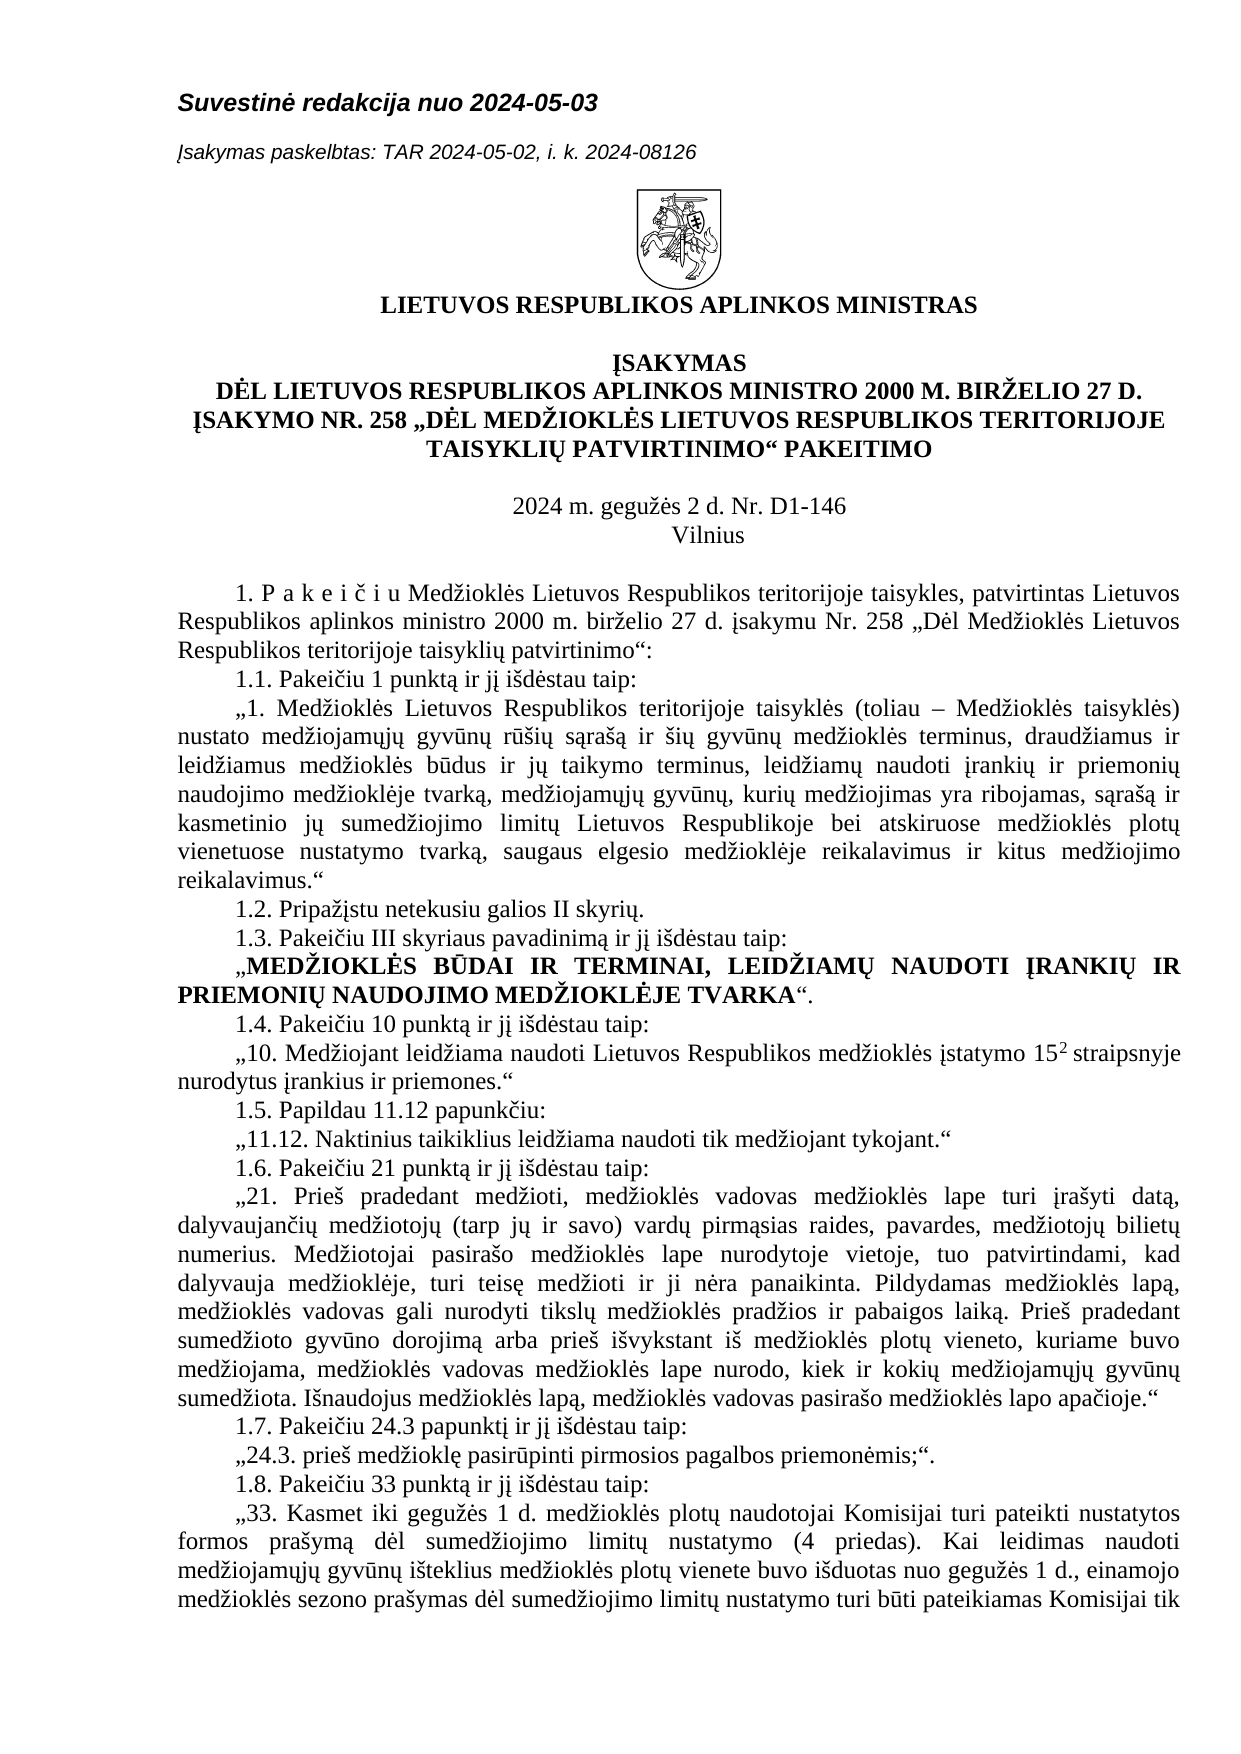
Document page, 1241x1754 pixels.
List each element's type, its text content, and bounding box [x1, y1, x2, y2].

text 1.4. Pakeičiu 10 punktą ir jį išdėstau taip: [177, 1009, 1181, 1038]
text Vilnius [177, 520, 1181, 549]
text 1.8. Pakeičiu 33 punktą ir jį išdėstau taip: [177, 1469, 1181, 1498]
text „21. Prieš pradedant medžioti, medžioklės vadovas medžioklės lape turi įrašyti datą, dalyvaujančių medžiotojų (tarp jų ir savo) vardų pirmąsias raides, pavardes, medžiotojų bilietų numerius. Medžiotojai pasirašo medžioklės lape nurodytoje vietoje, tuo patvirtindami, kad dalyvauja medžioklėje, turi teisę medžioti ir ji nėra panaikinta. Pildydamas medžioklės lapą, medžioklės vadovas gali nurodyti tikslų medžioklės pradžios ir pabaigos laiką. Prieš pradedant sumedžioto gyvūno dorojimą arba prieš išvykstant iš medžioklės plotų vieneto, kuriame buvo medžiojama, medžioklės vadovas medžioklės lape nurodo, kiek ir kokių medžiojamųjų gyvūnų sumedžiota. Išnaudojus medžioklės lapą, medžioklės vadovas pasirašo medžioklės lapo apačioje.“ [177, 1181, 1181, 1411]
text „24.3. prieš medžioklę pasirūpinti pirmosios pagalbos priemonėmis;“. [177, 1440, 1181, 1469]
text Suvestinė redakcija nuo 2024-05-03 [177, 87, 1181, 116]
text 1.3. Pakeičiu III skyriaus pavadinimą ir jį išdėstau taip: [177, 923, 1181, 951]
text 1.5. Papildau 11.12 papunkčiu: [177, 1095, 1181, 1124]
text „11.12. Naktinius taikiklius leidžiama naudoti tik medžiojant tykojant.“ [177, 1124, 1181, 1153]
text 2024 m. gegužės 2 d. Nr. D1-146 [177, 491, 1181, 520]
text DĖL LIETUVOS RESPUBLIKOS APLINKOS MINISTRO 2000 M. BIRŽELIO 27 D. ĮSAKYMO NR. 258 „DĖL MEDŽIOKLĖS LIETUVOS RESPUBLIKOS TERITORIJOJE TAISYKLIŲ PATVIRTINIMO“ PAKEITIMO [177, 376, 1181, 463]
text LIETUVOS RESPUBLIKOS APLINKOS MINISTRAS [177, 290, 1181, 319]
text „MEDŽIOKLĖS BŪDAI IR TERMINAI, LEIDŽIAMŲ NAUDOTI ĮRANKIŲ IR PRIEMONIŲ NAUDOJIMO MEDŽIOKLĖJE TVARKA“. [177, 951, 1181, 1009]
text ĮSAKYMAS [177, 348, 1181, 376]
text „33. Kasmet iki gegužės 1 d. medžioklės plotų naudotojai Komisijai turi pateikti nustatytos formos prašymą dėl sumedžiojimo limitų nustatymo (4 priedas). Kai leidimas naudoti medžiojamųjų gyvūnų išteklius medžioklės plotų vienete buvo išduotas nuo gegužės 1 d., einamojo medžioklės sezono prašymas dėl sumedžiojimo limitų nustatymo turi būti pateikiamas Komisijai tik [177, 1498, 1181, 1613]
text 1. P a k e i č i u Medžioklės Lietuvos Respublikos teritorijoje taisykles, patvirtintas Lietuvos Respublikos aplinkos ministro 2000 m. birželio 27 d. įsakymu Nr. 258 „Dėl Medžioklės Lietuvos Respublikos teritorijoje taisyklių patvirtinimo“: [177, 578, 1181, 664]
text Įsakymas paskelbtas: TAR 2024-05-02, i. k. 2024-08126 [177, 140, 1181, 164]
text 1.2. Pripažįstu netekusiu galios II skyrių. [177, 894, 1181, 923]
text 1.6. Pakeičiu 21 punktą ir jį išdėstau taip: [177, 1153, 1181, 1181]
text „1. Medžioklės Lietuvos Respublikos teritorijoje taisyklės (toliau – Medžioklės taisyklės) nustato medžiojamųjų gyvūnų rūšių sąrašą ir šių gyvūnų medžioklės terminus, draudžiamus ir leidžiamus medžioklės būdus ir jų taikymo terminus, leidžiamų naudoti įrankių ir priemonių naudojimo medžioklėje tvarką, medžiojamųjų gyvūnų, kurių medžiojimas yra ribojamas, sąrašą ir kasmetinio jų sumedžiojimo limitų Lietuvos Respublikoje bei atskiruose medžioklės plotų vienetuose nustatymo tvarką, saugaus elgesio medžioklėje reikalavimus ir kitus medžiojimo reikalavimus.“ [177, 693, 1181, 894]
text 1.1. Pakeičiu 1 punktą ir jį išdėstau taip: [177, 664, 1181, 693]
text „10. Medžiojant leidžiama naudoti Lietuvos Respublikos medžioklės įstatymo 152 straipsnyje nurodytus įrankius ir priemones.“ [177, 1038, 1181, 1095]
text 1.7. Pakeičiu 24.3 papunktį ir jį išdėstau taip: [177, 1411, 1181, 1440]
